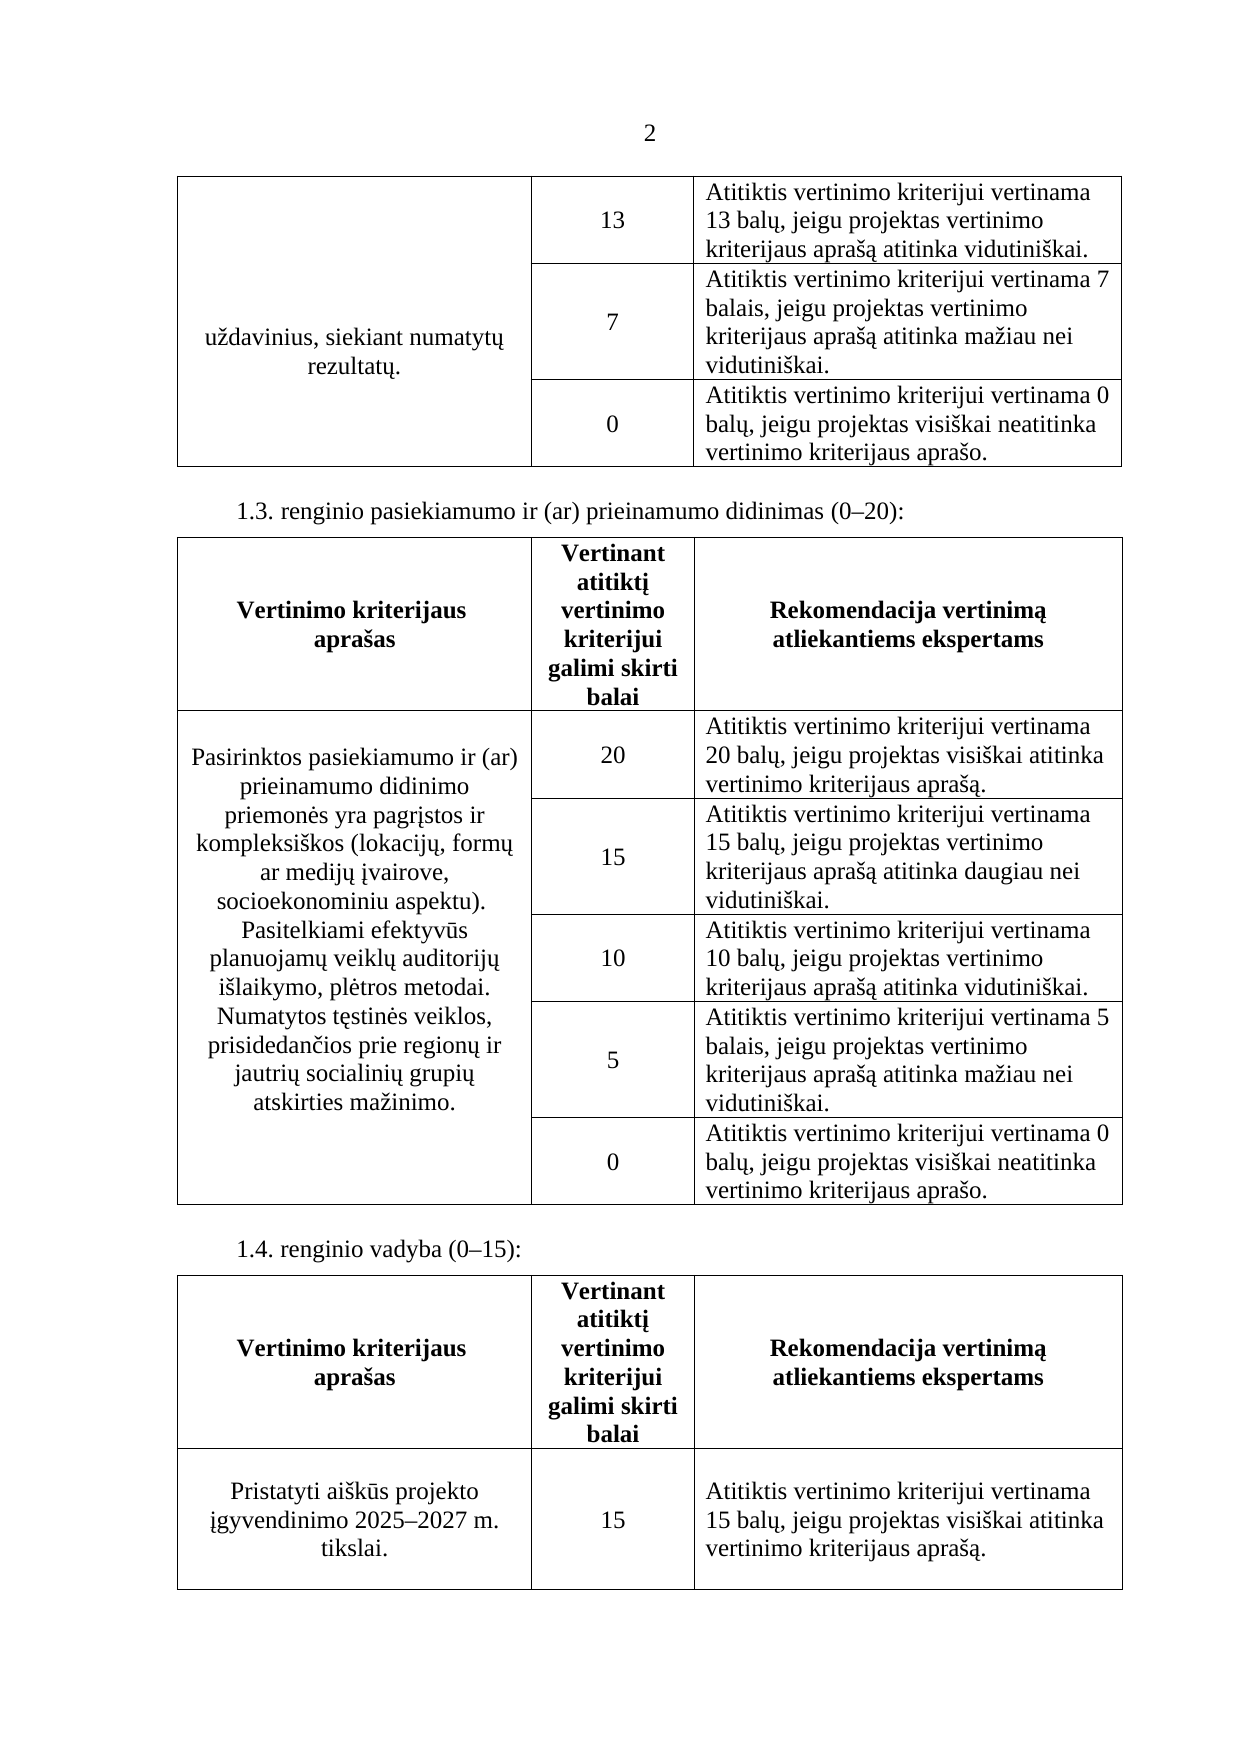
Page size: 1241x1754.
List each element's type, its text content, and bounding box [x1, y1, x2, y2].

text 1.3. renginio pasiekiamumo ir (ar) prieinamumo didinimas (0–20): [177, 496, 1102, 525]
table_header Rekomendacija vertinimą atliekantiems ekspertams [695, 1276, 1122, 1448]
table_cell 15 [532, 799, 694, 914]
table_header Vertinant atitiktį vertinimo kriterijui galimi skirti balai [532, 538, 694, 710]
table_cell Atitiktis vertinimo kriterijui vertinama 20 balų, jeigu projektas visiškai atitinka vertinimo kriterijaus aprašą. [695, 711, 1122, 798]
table_cell Atitiktis vertinimo kriterijui vertinama 10 balų, jeigu projektas vertinimo kriterijaus aprašą atitinka vidutiniškai. [695, 915, 1122, 1001]
table_header Vertinimo kriterijaus aprašas [178, 1276, 531, 1448]
table_cell 20 [532, 711, 694, 798]
table_cell Atitiktis vertinimo kriterijui vertinama 0 balų, jeigu projektas visiškai neatitinka vertinimo kriterijaus aprašo. [695, 1118, 1122, 1204]
table_cell Atitiktis vertinimo kriterijui vertinama 13 balų, jeigu projektas vertinimo kriterijaus aprašą atitinka vidutiniškai. [694, 177, 1121, 263]
table_header Vertinimo kriterijaus aprašas [178, 538, 531, 710]
table_cell Atitiktis vertinimo kriterijui vertinama 15 balų, jeigu projektas visiškai atitinka vertinimo kriterijaus aprašą. [695, 1449, 1122, 1589]
table_cell Atitiktis vertinimo kriterijui vertinama 5 balais, jeigu projektas vertinimo kriterijaus aprašą atitinka mažiau nei vidutiniškai. [695, 1002, 1122, 1117]
table_cell 5 [532, 1002, 694, 1117]
table_cell 7 [532, 264, 693, 379]
text 1.4. renginio vadyba (0–15): [177, 1234, 1122, 1263]
table_cell 0 [532, 1118, 694, 1204]
table_cell 10 [532, 915, 694, 1001]
table_header Vertinant atitiktį vertinimo kriterijui galimi skirti balai [532, 1276, 694, 1448]
table_cell Pristatyti aiškūs projekto įgyvendinimo 2025–2027 m. tikslai. [178, 1449, 531, 1589]
table_cell Atitiktis vertinimo kriterijui vertinama 0 balų, jeigu projektas visiškai neatitinka vertinimo kriterijaus aprašo. [694, 380, 1121, 466]
table_cell 0 [532, 380, 693, 466]
table_cell 15 [532, 1449, 694, 1589]
table_header Rekomendacija vertinimą atliekantiems ekspertams [695, 538, 1122, 710]
table_cell Pasirinktos pasiekiamumo ir (ar) prieinamumo didinimo priemonės yra pagrįstos ir kompleksiškos (lokacijų, formų ar medijų įvairove, socioekonominiu aspektu). Pasitelkiami efektyvūs planuojamų veiklų auditorijų išlaikymo, plėtros metodai. Numatytos tęstinės veiklos, prisidedančios prie regionų ir jautrių socialinių grupių atskirties mažinimo. [178, 711, 531, 1204]
table_cell 13 [532, 177, 693, 263]
table_cell Atitiktis vertinimo kriterijui vertinama 15 balų, jeigu projektas vertinimo kriterijaus aprašą atitinka daugiau nei vidutiniškai. [695, 799, 1122, 914]
table_cell Atitiktis vertinimo kriterijui vertinama 7 balais, jeigu projektas vertinimo kriterijaus aprašą atitinka mažiau nei vidutiniškai. [694, 264, 1121, 379]
table_cell uždavinius, siekiant numatytų rezultatų. [178, 177, 531, 466]
